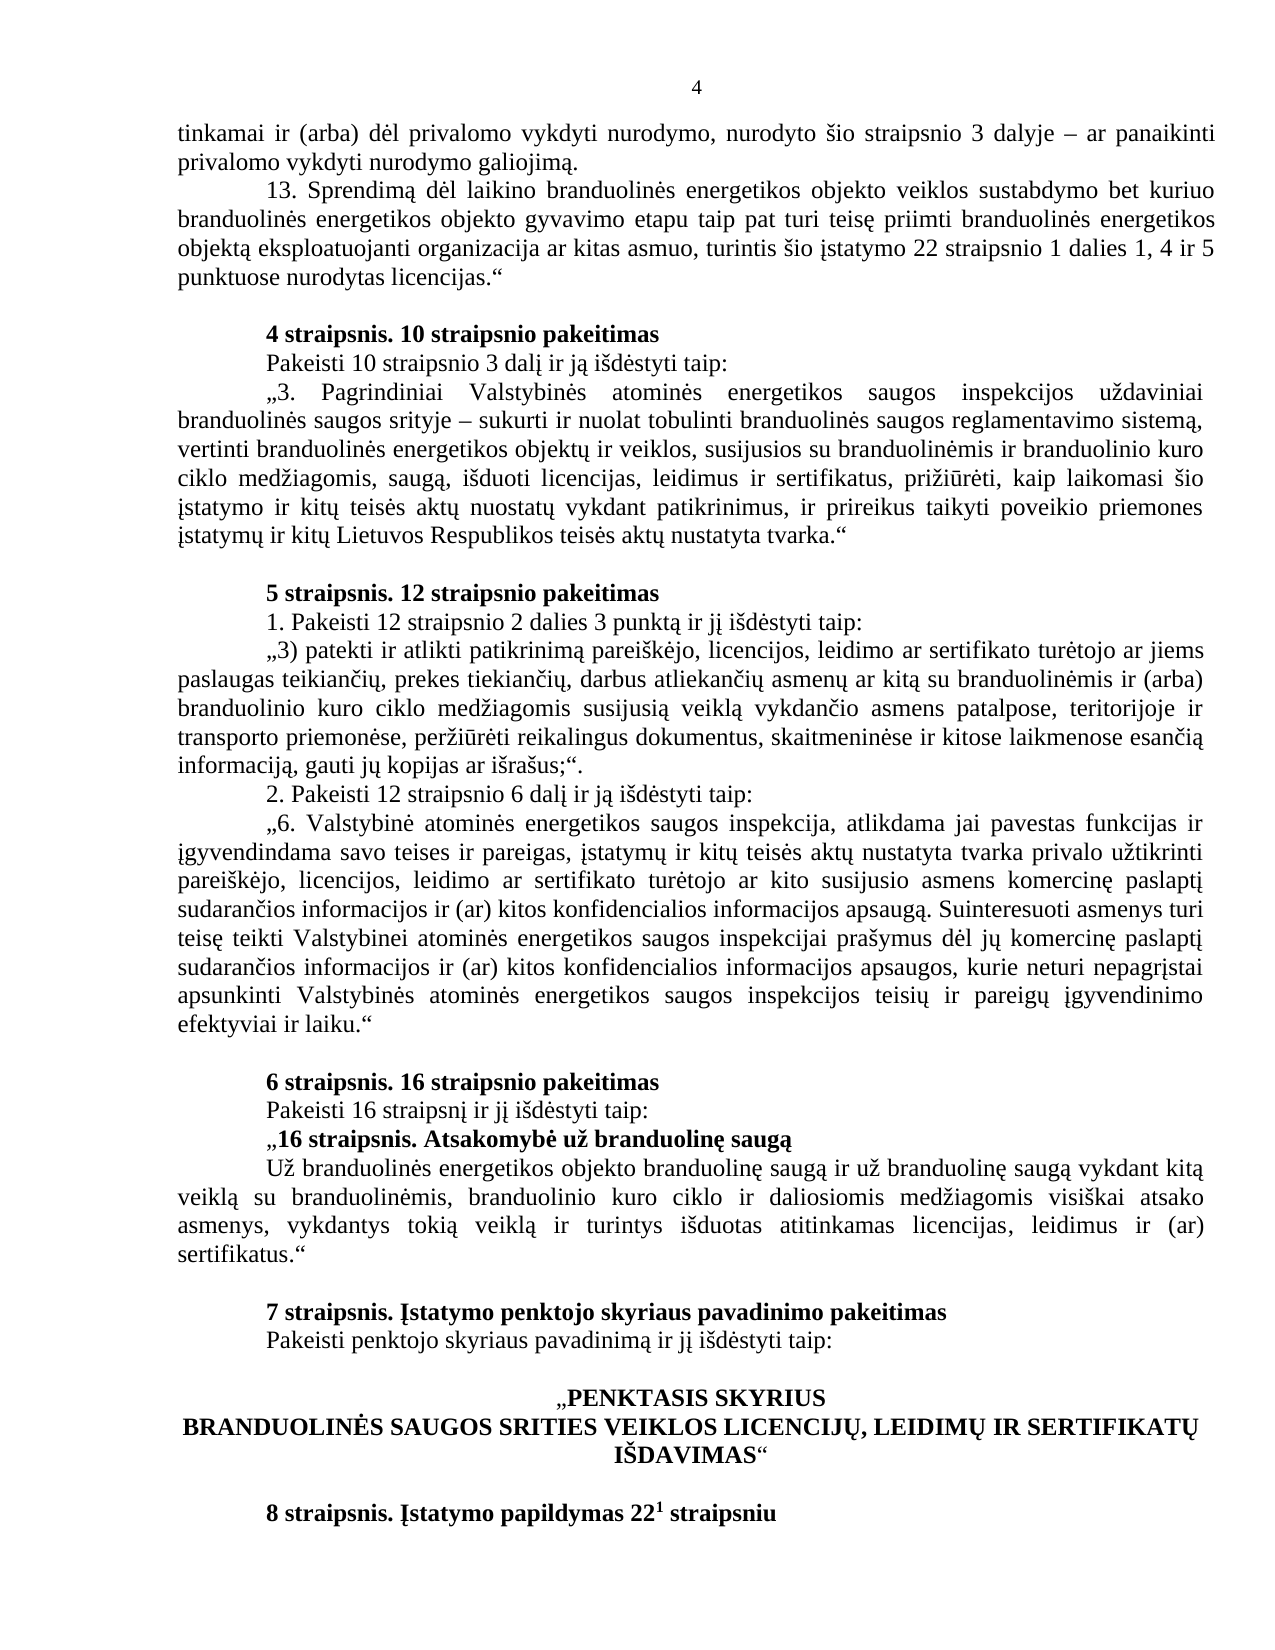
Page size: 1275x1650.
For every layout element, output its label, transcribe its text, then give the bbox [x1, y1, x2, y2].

text 2. Pakeisti 12 straipsnio 6 dalį ir ją išdėstyti taip: [177, 779, 1204, 808]
text „16 straipsnis. Atsakomybė už branduolinę saugą [177, 1124, 1204, 1153]
text Už branduolinės energetikos objekto branduolinę saugą ir už branduolinę saugą vykdant kitą veiklą su branduolinėmis, branduolinio kuro ciklo ir daliosiomis medžiagomis visiškai atsako asmenys, vykdantys tokią veiklą ir turintys išduotas atitinkamas licencijas, leidimus ir (ar) sertifikatus.“ [177, 1153, 1204, 1268]
text 1. Pakeisti 12 straipsnio 2 dalies 3 punktą ir jį išdėstyti taip: [177, 607, 1204, 636]
text Pakeisti penktojo skyriaus pavadinimą ir jį išdėstyti taip: [177, 1326, 1204, 1354]
text tinkamai ir (arba) dėl privalomo vykdyti nurodymo, nurodyto šio straipsnio 3 dalyje – ar panaikinti privalomo vykdyti nurodymo galiojimą. [177, 118, 1216, 176]
text 7 straipsnis. Įstatymo penktojo skyriaus pavadinimo pakeitimas [177, 1297, 1204, 1326]
text Pakeisti 16 straipsnį ir jį išdėstyti taip: [177, 1096, 1204, 1124]
text 8 straipsnis. Įstatymo papildymas 221 straipsniu [177, 1498, 1204, 1527]
text Pakeisti 10 straipsnio 3 dalį ir ją išdėstyti taip: [177, 348, 1204, 377]
text „6. Valstybinė atominės energetikos saugos inspekcija, atlikdama jai pavestas funkcijas ir įgyvendindama savo teises ir pareigas, įstatymų ir kitų teisės aktų nustatyta tvarka privalo užtikrinti pareiškėjo, licencijos, leidimo ar sertifikato turėtojo ar kito susijusio asmens komercinę paslaptį sudarančios informacijos ir (ar) kitos konfidencialios informacijos apsaugą. Suinteresuoti asmenys turi teisę teikti Valstybinei atominės energetikos saugos inspekcijai prašymus dėl jų komercinę paslaptį sudarančios informacijos ir (ar) kitos konfidencialios informacijos apsaugos, kurie neturi nepagrįstai apsunkinti Valstybinės atominės energetikos saugos inspekcijos teisių ir pareigų įgyvendinimo efektyviai ir laiku.“ [177, 808, 1204, 1038]
text 5 straipsnis. 12 straipsnio pakeitimas [177, 578, 1204, 607]
text „3) patekti ir atlikti patikrinimą pareiškėjo, licencijos, leidimo ar sertifikato turėtojo ar jiems paslaugas teikiančių, prekes tiekiančių, darbus atliekančių asmenų ar kitą su branduolinėmis ir (arba) branduolinio kuro ciklo medžiagomis susijusią veiklą vykdančio asmens patalpose, teritorijoje ir transporto priemonėse, peržiūrėti reikalingus dokumentus, skaitmeninėse ir kitose laikmenose esančią informaciją, gauti jų kopijas ar išrašus;“. [177, 636, 1204, 779]
text „3. Pagrindiniai Valstybinės atominės energetikos saugos inspekcijos uždaviniai branduolinės saugos srityje – sukurti ir nuolat tobulinti branduolinės saugos reglamentavimo sistemą, vertinti branduolinės energetikos objektų ir veiklos, susijusios su branduolinėmis ir branduolinio kuro ciklo medžiagomis, saugą, išduoti licencijas, leidimus ir sertifikatus, prižiūrėti, kaip laikomasi šio įstatymo ir kitų teisės aktų nuostatų vykdant patikrinimus, ir prireikus taikyti poveikio priemones įstatymų ir kitų Lietuvos Respublikos teisės aktų nustatyta tvarka.“ [177, 377, 1204, 549]
text 6 straipsnis. 16 straipsnio pakeitimas [177, 1067, 1204, 1096]
text 4 straipsnis. 10 straipsnio pakeitimas [177, 319, 1204, 348]
text 13. Sprendimą dėl laikino branduolinės energetikos objekto veiklos sustabdymo bet kuriuo branduolinės energetikos objekto gyvavimo etapu taip pat turi teisę priimti branduolinės energetikos objektą eksploatuojanti organizacija ar kitas asmuo, turintis šio įstatymo 22 straipsnio 1 dalies 1, 4 ir 5 punktuose nurodytas licencijas.“ [177, 176, 1216, 291]
text BRANDUOLINĖS SAUGOS SRITIES VEIKLOS LICENCIJŲ, LEIDIMŲ IR SERTIFIKATŲ IŠDAVIMAS“ [177, 1412, 1204, 1469]
text „PENKTASIS SKYRIUS [177, 1383, 1204, 1412]
